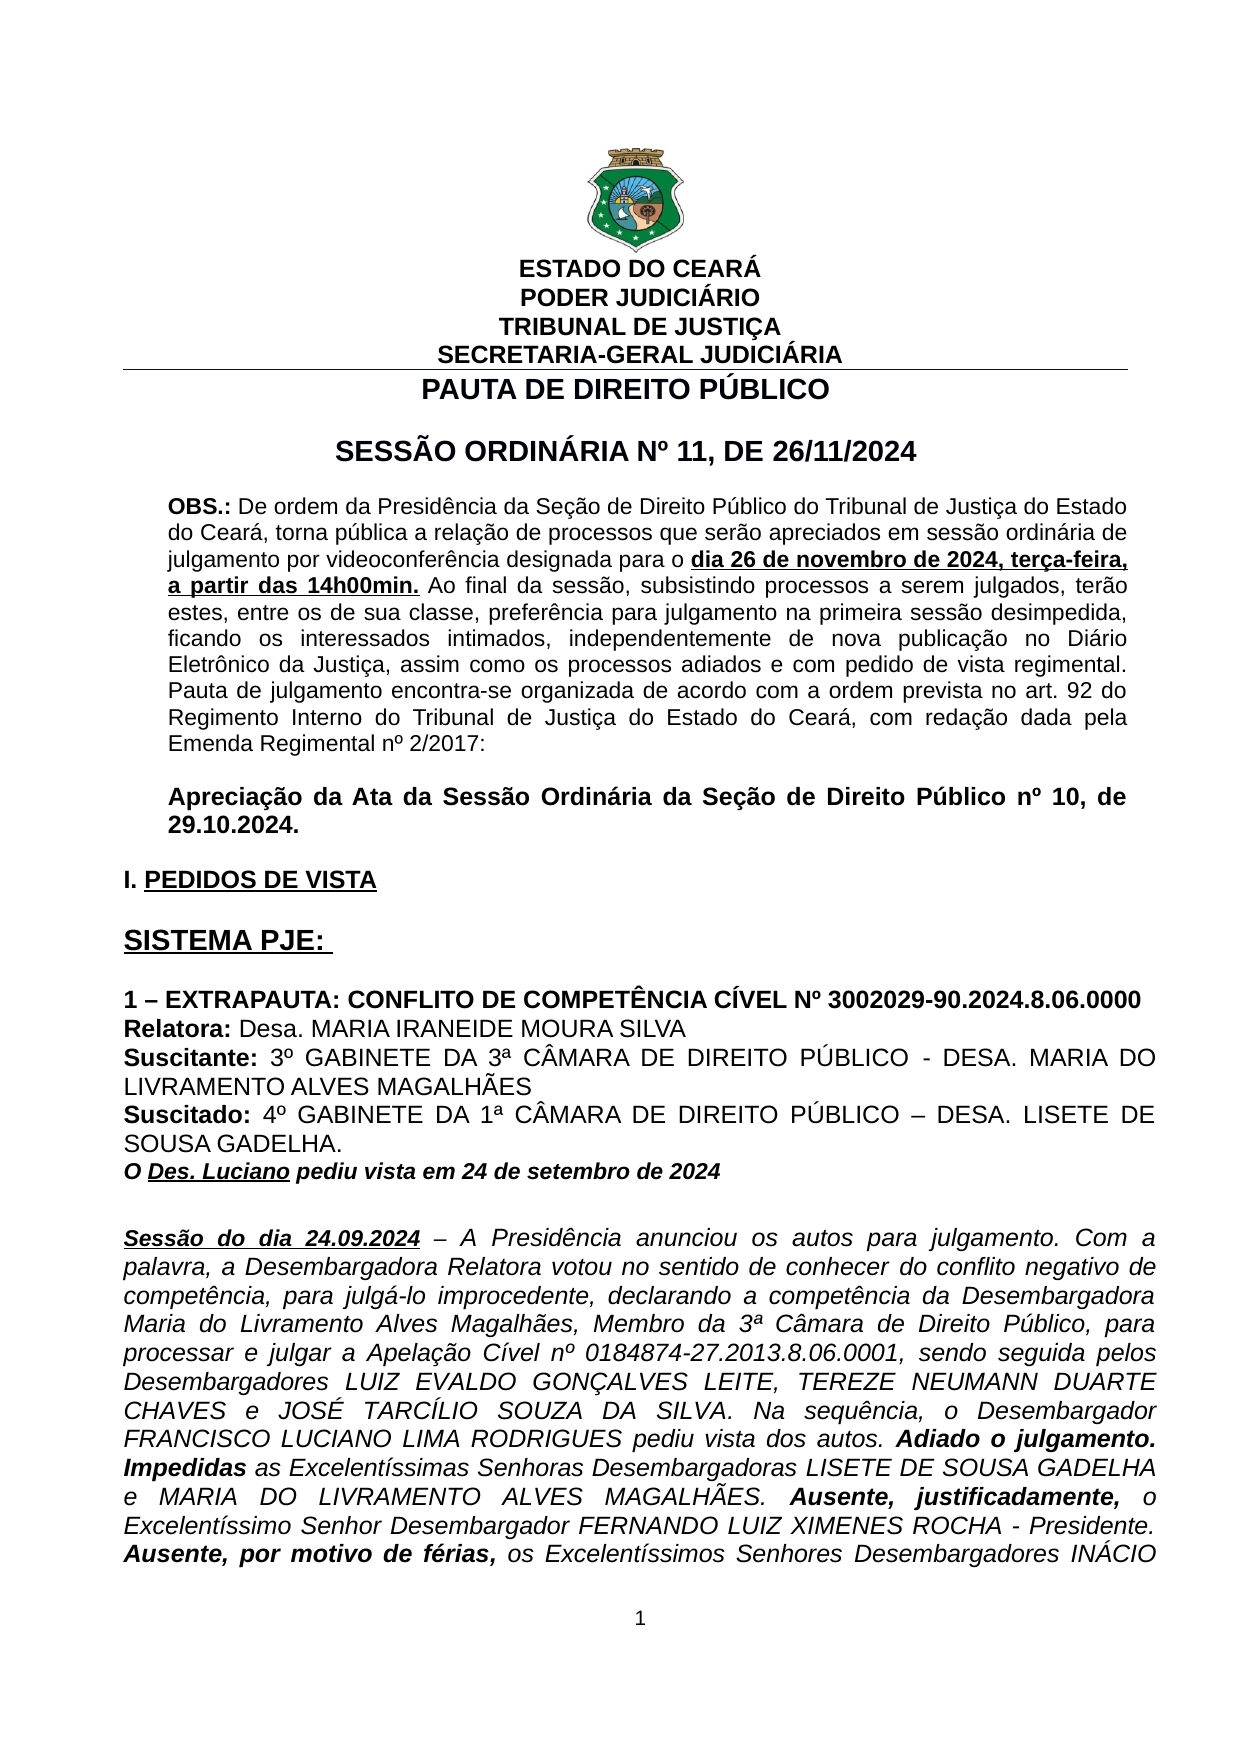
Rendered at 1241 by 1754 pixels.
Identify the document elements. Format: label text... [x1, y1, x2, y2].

text Apreciação da Ata da Sessão Ordinária da Seção de Direito Público nº 10, de 29.10.2024. [168, 782, 1128, 839]
text Relatora: Desa. MARIA IRANEIDE MOURA SILVA [123, 1014, 1157, 1043]
picture [585, 147, 685, 254]
text ESTADO DO CEARÁ [123, 254, 1157, 283]
text Sessão ordinária nº 11, de 26/11/2024 [123, 431, 1128, 468]
text PAUTA De direito PÚBLICO [123, 370, 1128, 406]
text O Des. Luciano pediu vista em 24 de setembro de 2024 [123, 1158, 1157, 1184]
text OBS.: De ordem da Presidência da Seção de Direito Público do Tribunal de Justiça do Estado do Ceará, torna pública a relação de processos que serão apreciados em sessão ordinária de julgamento por videoconferência designada para o dia 26 de novembro de 2024, terça-feira, a partir das 14h00min. Ao final da sessão, subsistindo processos a serem julgados, terão estes, entre os de sua classe, preferência para julgamento na primeira sessão desimpedida, ficando os interessados intimados, independentemente de nova publicação no Diário Eletrônico da Justiça, assim como os processos adiados e com pedido de vista regimental. Pauta de julgamento encontra-se organizada de acordo com a ordem prevista no art. 92 do Regimento Interno do Tribunal de Justiça do Estado do Ceará, com redação dada pela Emenda Regimental nº 2/2017: [168, 493, 1128, 757]
text Suscitado: 4º GABINETE DA 1ª CÂMARA DE DIREITO PÚBLICO – DESA. LISETE DE SOUSA GADELHA. [123, 1100, 1157, 1158]
text Suscitante: 3º GABINETE DA 3ª CÂMARA DE DIREITO PÚBLICO - DESA. MARIA DO LIVRAMENTO ALVES MAGALHÃES [123, 1043, 1157, 1100]
text Sessão do dia 24.09.2024 – A Presidência anunciou os autos para julgamento. Com a palavra, a Desembargadora Relatora votou no sentido de conhecer do conflito negativo de competência, para julgá-lo improcedente, declarando a competência da Desembargadora Maria do Livramento Alves Magalhães, Membro da 3ª Câmara de Direito Público, para processar e julgar a Apelação Cível nº 0184874-27.2013.8.06.0001, sendo seguida pelos Desembargadores LUIZ EVALDO GONÇALVES LEITE, TEREZE NEUMANN DUARTE CHAVES e JOSÉ TARCÍLIO SOUZA DA SILVA. Na sequência, o Desembargador FRANCISCO LUCIANO LIMA RODRIGUES pediu vista dos autos. Adiado o julgamento. Impedidas as Excelentíssimas Senhoras Desembargadoras LISETE DE SOUSA GADELHA e MARIA DO LIVRAMENTO ALVES MAGALHÃES. Ausente, justificadamente, o Excelentíssimo Senhor Desembargador FERNANDO LUIZ XIMENES ROCHA - Presidente. Ausente, por motivo de férias, os Excelentíssimos Senhores Desembargadores INÁCIO [123, 1223, 1157, 1568]
text SECRETARIA-GERAL JUDICIÁRIA [123, 340, 1157, 369]
text 1 – EXTRAPAUTA: CONFLITO DE COMPETÊNCIA CÍVEL Nº 3002029-90.2024.8.06.0000 [123, 985, 1157, 1014]
text TRIBUNAL DE JUSTIÇA [123, 312, 1157, 340]
text I. PEDIDOS DE VISTA [123, 865, 1157, 894]
text SISTEMA PJE: [123, 923, 1157, 956]
text PODER JUDICIÁRIO [123, 283, 1157, 312]
